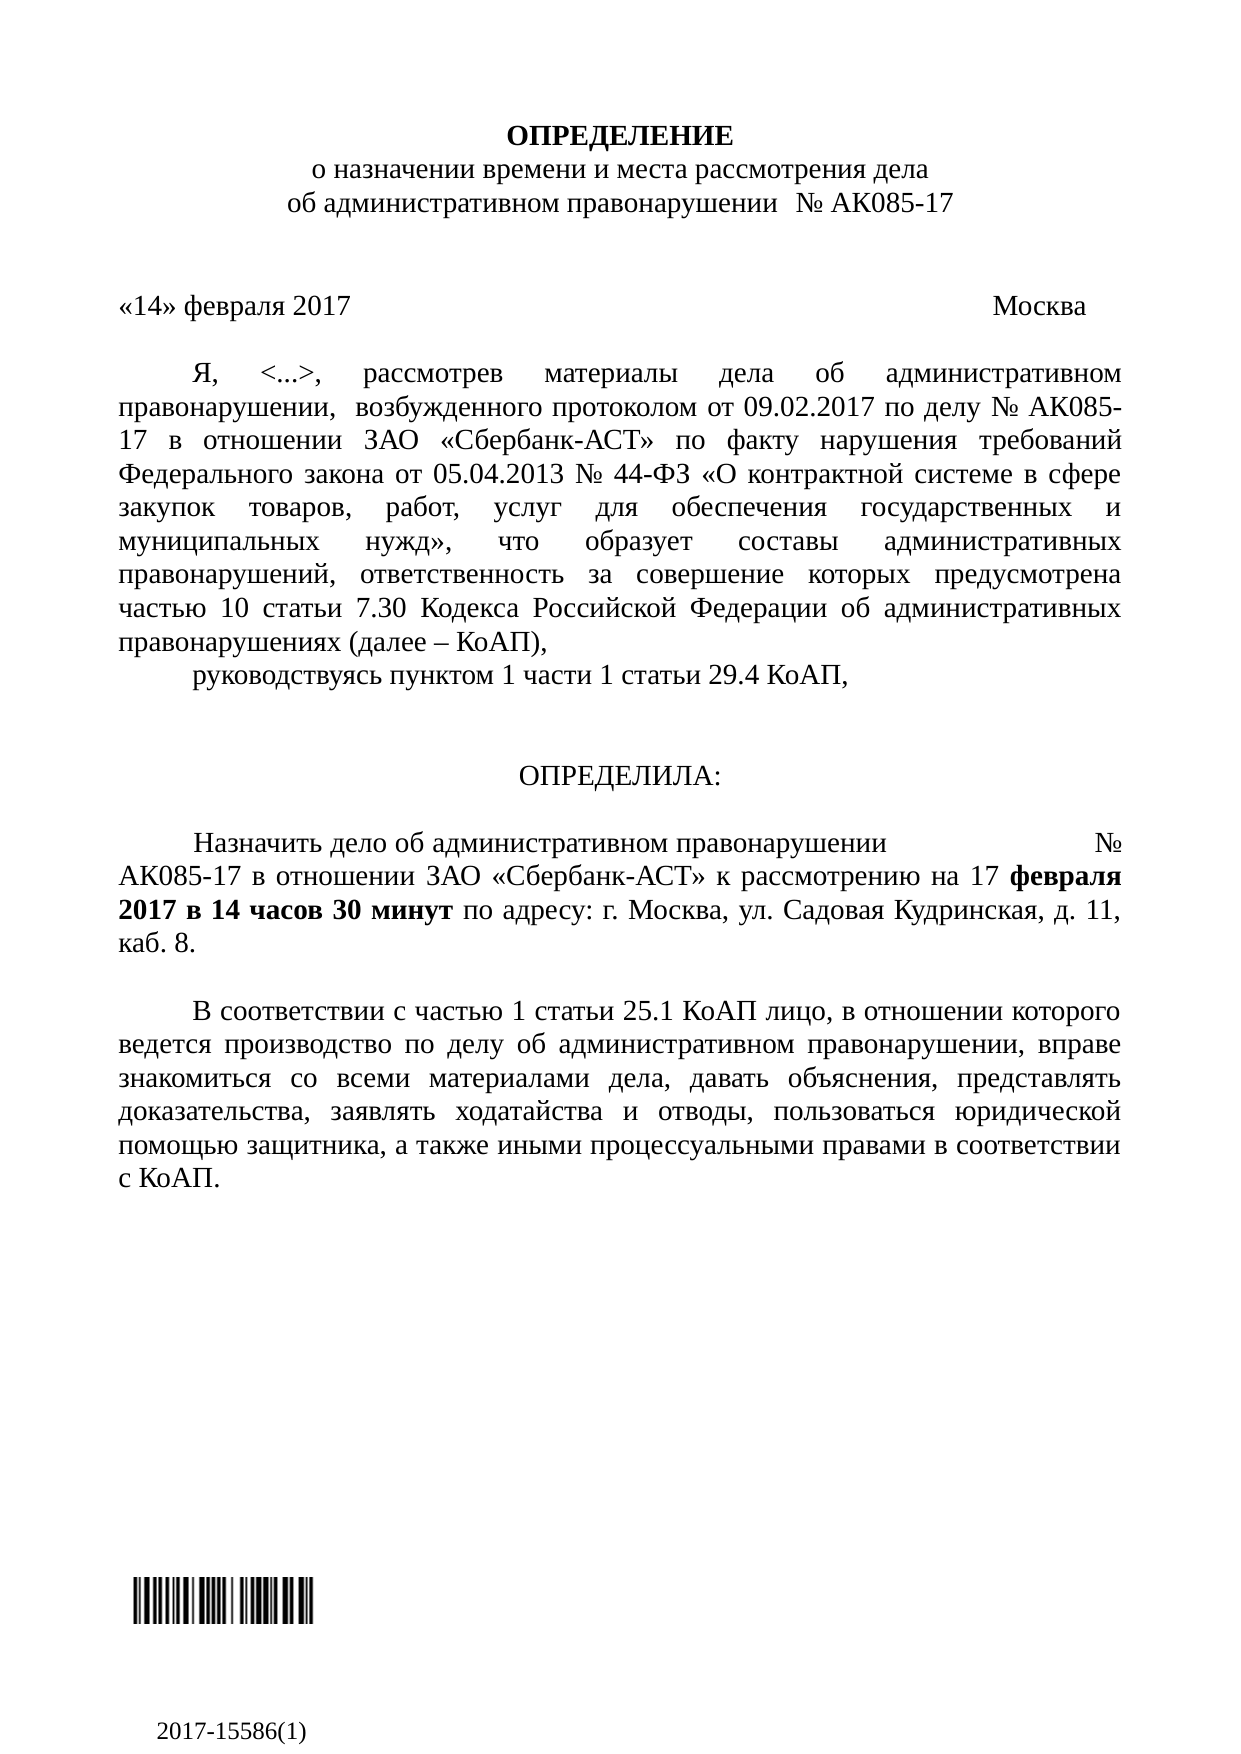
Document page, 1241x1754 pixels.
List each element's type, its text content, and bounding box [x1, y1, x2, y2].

text ОПРЕДЕЛИЛА: [118, 758, 1122, 791]
text «14» февраля 2017 Москва [118, 288, 1122, 322]
picture [118, 1577, 331, 1624]
text В соответствии с частью 1 статьи 25.1 КоАП лицо, в отношении которого ведется производство по делу об административном правонарушении, вправе знакомиться со всеми материалами дела, давать объяснения, представлять доказательства, заявлять ходатайства и отводы, пользоваться юридической помощью защитника, а также иными процессуальными правами в соответствии с КоАП. [118, 993, 1122, 1194]
text Назначить дело об административном правонарушении № АК085-17 в отношении ЗАО «Сбербанк-АСТ» к рассмотрению на 17 февраля 2017 в 14 часов 30 минут по адресу: г. Москва, ул. Садовая Кудринская, д. 11, каб. 8. [118, 825, 1122, 959]
text о назначении времени и места рассмотрения дела [118, 152, 1122, 185]
text об административном правонарушении № АК085-17 [118, 185, 1122, 221]
text руководствуясь пунктом 1 части 1 статьи 29.4 КоАП, [118, 657, 1122, 691]
text Я, <...>, рассмотрев материалы дела об административном правонарушении, возбужденного протоколом от 09.02.2017 по делу № АК085-17 в отношении ЗАО «Сбербанк-АСТ» по факту нарушения требований Федерального закона от 05.04.2013 № 44-ФЗ «О контрактной системе в сфере закупок товаров, работ, услуг для обеспечения государственных и муниципальных нужд», что образует составы административных правонарушений, ответственность за совершение которых предусмотрена частью 10 статьи 7.30 Кодекса Российской Федерации об административных правонарушениях (далее – КоАП), [118, 355, 1122, 657]
subtitle ОПРЕДЕЛЕНИЕ [118, 118, 1122, 152]
